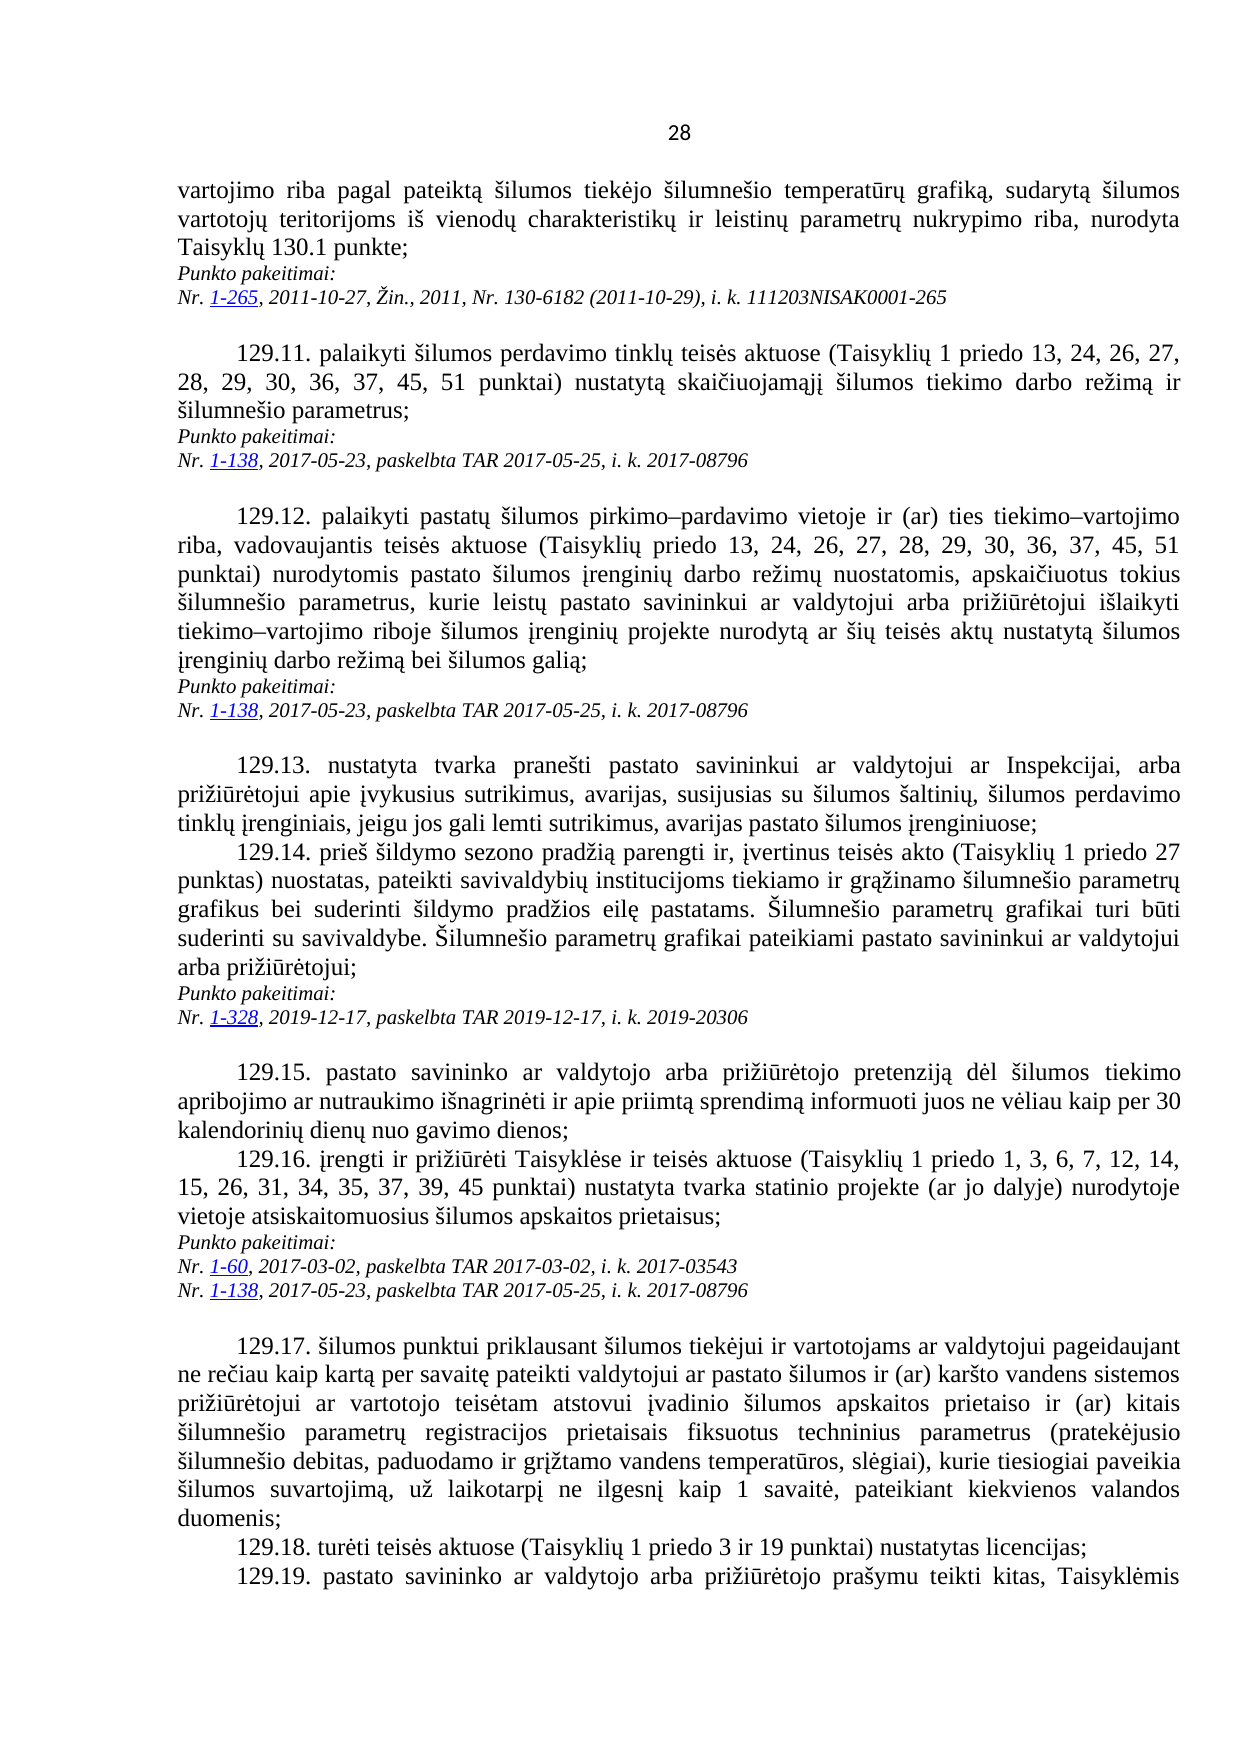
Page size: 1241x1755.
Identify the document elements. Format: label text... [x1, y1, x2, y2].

text Punkto pakeitimai: [177, 1230, 1181, 1254]
text 129.13. nustatyta tvarka pranešti pastato savininkui ar valdytojui ar Inspekcijai, arba prižiūrėtojui apie įvykusius sutrikimus, avarijas, susijusias su šilumos šaltinių, šilumos perdavimo tinklų įrenginiais, jeigu jos gali lemti sutrikimus, avarijas pastato šilumos įrenginiuose; [177, 751, 1181, 837]
text Nr. 1-138, 2017-05-23, paskelbta TAR 2017-05-25, i. k. 2017-08796 [177, 448, 1181, 472]
text 129.18. turėti teisės aktuose (Taisyklių 1 priedo 3 ir 19 punktai) nustatytas licencijas; [177, 1532, 1181, 1561]
text vartojimo riba pagal pateiktą šilumos tiekėjo šilumnešio temperatūrų grafiką, sudarytą šilumos vartotojų teritorijoms iš vienodų charakteristikų ir leistinų parametrų nukrypimo riba, nurodyta Taisyklų 130.1 punkte; [177, 175, 1181, 261]
text 129.14. prieš šildymo sezono pradžią parengti ir, įvertinus teisės akto (Taisyklių 1 priedo 27 punktas) nuostatas, pateikti savivaldybių institucijoms tiekiamo ir grąžinamo šilumnešio parametrų grafikus bei suderinti šildymo pradžios eilę pastatams. Šilumnešio parametrų grafikai turi būti suderinti su savivaldybe. Šilumnešio parametrų grafikai pateikiami pastato savininkui ar valdytojui arba prižiūrėtojui; [177, 837, 1181, 981]
text Nr. 1-328, 2019-12-17, paskelbta TAR 2019-12-17, i. k. 2019-20306 [177, 1004, 1181, 1029]
text 129.15. pastato savininko ar valdytojo arba prižiūrėtojo pretenziją dėl šilumos tiekimo apribojimo ar nutraukimo išnagrinėti ir apie priimtą sprendimą informuoti juos ne vėliau kaip per 30 kalendorinių dienų nuo gavimo dienos; [177, 1057, 1181, 1144]
text Punkto pakeitimai: [177, 424, 1181, 448]
text Nr. 1-265, 2011-10-27, Žin., 2011, Nr. 130-6182 (2011-10-29), i. k. 111203NISAK0001-265 [177, 285, 1181, 309]
text Punkto pakeitimai: [177, 674, 1181, 698]
text 129.16. įrengti ir prižiūrėti Taisyklėse ir teisės aktuose (Taisyklių 1 priedo 1, 3, 6, 7, 12, 14, 15, 26, 31, 34, 35, 37, 39, 45 punktai) nustatyta tvarka statinio projekte (ar jo dalyje) nurodytoje vietoje atsiskaitomuosius šilumos apskaitos prietaisus; [177, 1144, 1181, 1230]
text 129.12. palaikyti pastatų šilumos pirkimo–pardavimo vietoje ir (ar) ties tiekimo–vartojimo riba, vadovaujantis teisės aktuose (Taisyklių priedo 13, 24, 26, 27, 28, 29, 30, 36, 37, 45, 51 punktai) nurodytomis pastato šilumos įrenginių darbo režimų nuostatomis, apskaičiuotus tokius šilumnešio parametrus, kurie leistų pastato savininkui ar valdytojui arba prižiūrėtojui išlaikyti tiekimo–vartojimo riboje šilumos įrenginių projekte nurodytą ar šių teisės aktų nustatytą šilumos įrenginių darbo režimą bei šilumos galią; [177, 501, 1181, 674]
text 129.11. palaikyti šilumos perdavimo tinklų teisės aktuose (Taisyklių 1 priedo 13, 24, 26, 27, 28, 29, 30, 36, 37, 45, 51 punktai) nustatytą skaičiuojamąjį šilumos tiekimo darbo režimą ir šilumnešio parametrus; [177, 338, 1181, 424]
text Nr. 1-138, 2017-05-23, paskelbta TAR 2017-05-25, i. k. 2017-08796 [177, 698, 1181, 722]
text 129.17. šilumos punktui priklausant šilumos tiekėjui ir vartotojams ar valdytojui pageidaujant ne rečiau kaip kartą per savaitę pateikti valdytojui ar pastato šilumos ir (ar) karšto vandens sistemos prižiūrėtojui ar vartotojo teisėtam atstovui įvadinio šilumos apskaitos prietaiso ir (ar) kitais šilumnešio parametrų registracijos prietaisais fiksuotus techninius parametrus (pratekėjusio šilumnešio debitas, paduodamo ir grįžtamo vandens temperatūros, slėgiai), kurie tiesiogiai paveikia šilumos suvartojimą, už laikotarpį ne ilgesnį kaip 1 savaitė, pateikiant kiekvienos valandos duomenis; [177, 1331, 1181, 1532]
text 129.19. pastato savininko ar valdytojo arba prižiūrėtojo prašymu teikti kitas, Taisyklėmis [177, 1561, 1181, 1589]
text Nr. 1-60, 2017-03-02, paskelbta TAR 2017-03-02, i. k. 2017-03543 [177, 1254, 1181, 1278]
text Punkto pakeitimai: [177, 981, 1181, 1004]
text Nr. 1-138, 2017-05-23, paskelbta TAR 2017-05-25, i. k. 2017-08796 [177, 1278, 1181, 1302]
text Punkto pakeitimai: [177, 261, 1181, 285]
